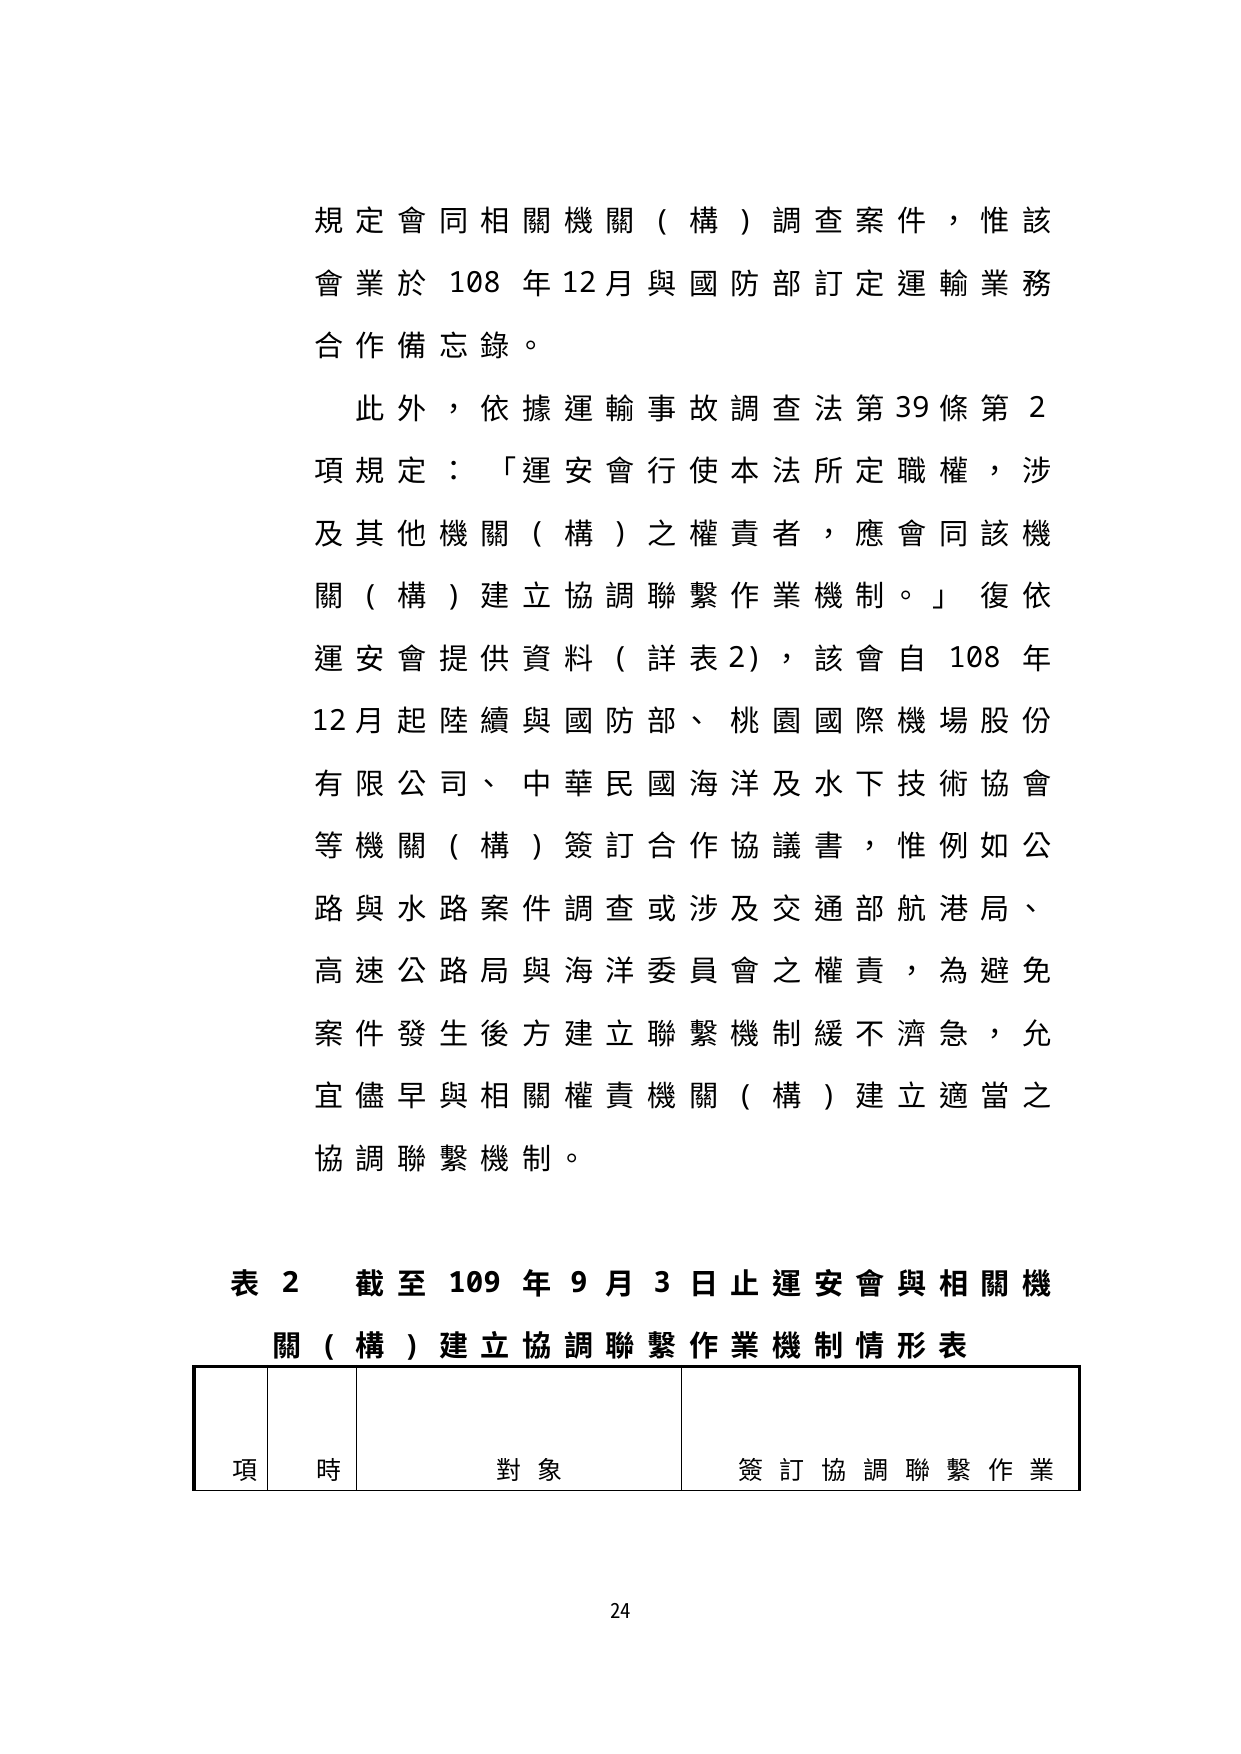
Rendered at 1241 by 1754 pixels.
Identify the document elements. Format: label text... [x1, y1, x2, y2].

text 此外，依據運輸事故調查法第39條第2項規定：「運安會行使本法所定職權，涉及其他機關(構)之權責者，應會同該機關(構)建立協調聯繫作業機制。」復依運安會提供資料(詳表2)，該會自108年12月起陸續與國防部、桃園國際機場股份有限公司、中華民國海洋及水下技術協會等機關(構)簽訂合作協議書，惟例如公路與水路案件調查或涉及交通部航港局、高速公路局與海洋委員會之權責，為避免案件發生後方建立聯繫機制緩不濟急，允宜儘早與相關權責機關(構)建立適當之協調聯繫機制。 [271, 365, 1058, 1177]
table_header 時 [268, 1368, 356, 1490]
table_header 簽訂協調聯繫作業 [682, 1368, 1078, 1490]
text 規定會同相關機關(構)調查案件，惟該會業於108年12月與國防部訂定運輸業務合作備忘錄。 [271, 177, 1058, 365]
table_header 項 [196, 1368, 267, 1490]
text 表2 截至109年9月3日止運安會與相關機關(構)建立協調聯繫作業機制情形表 [184, 1240, 1058, 1365]
table_header 對象 [357, 1368, 681, 1490]
